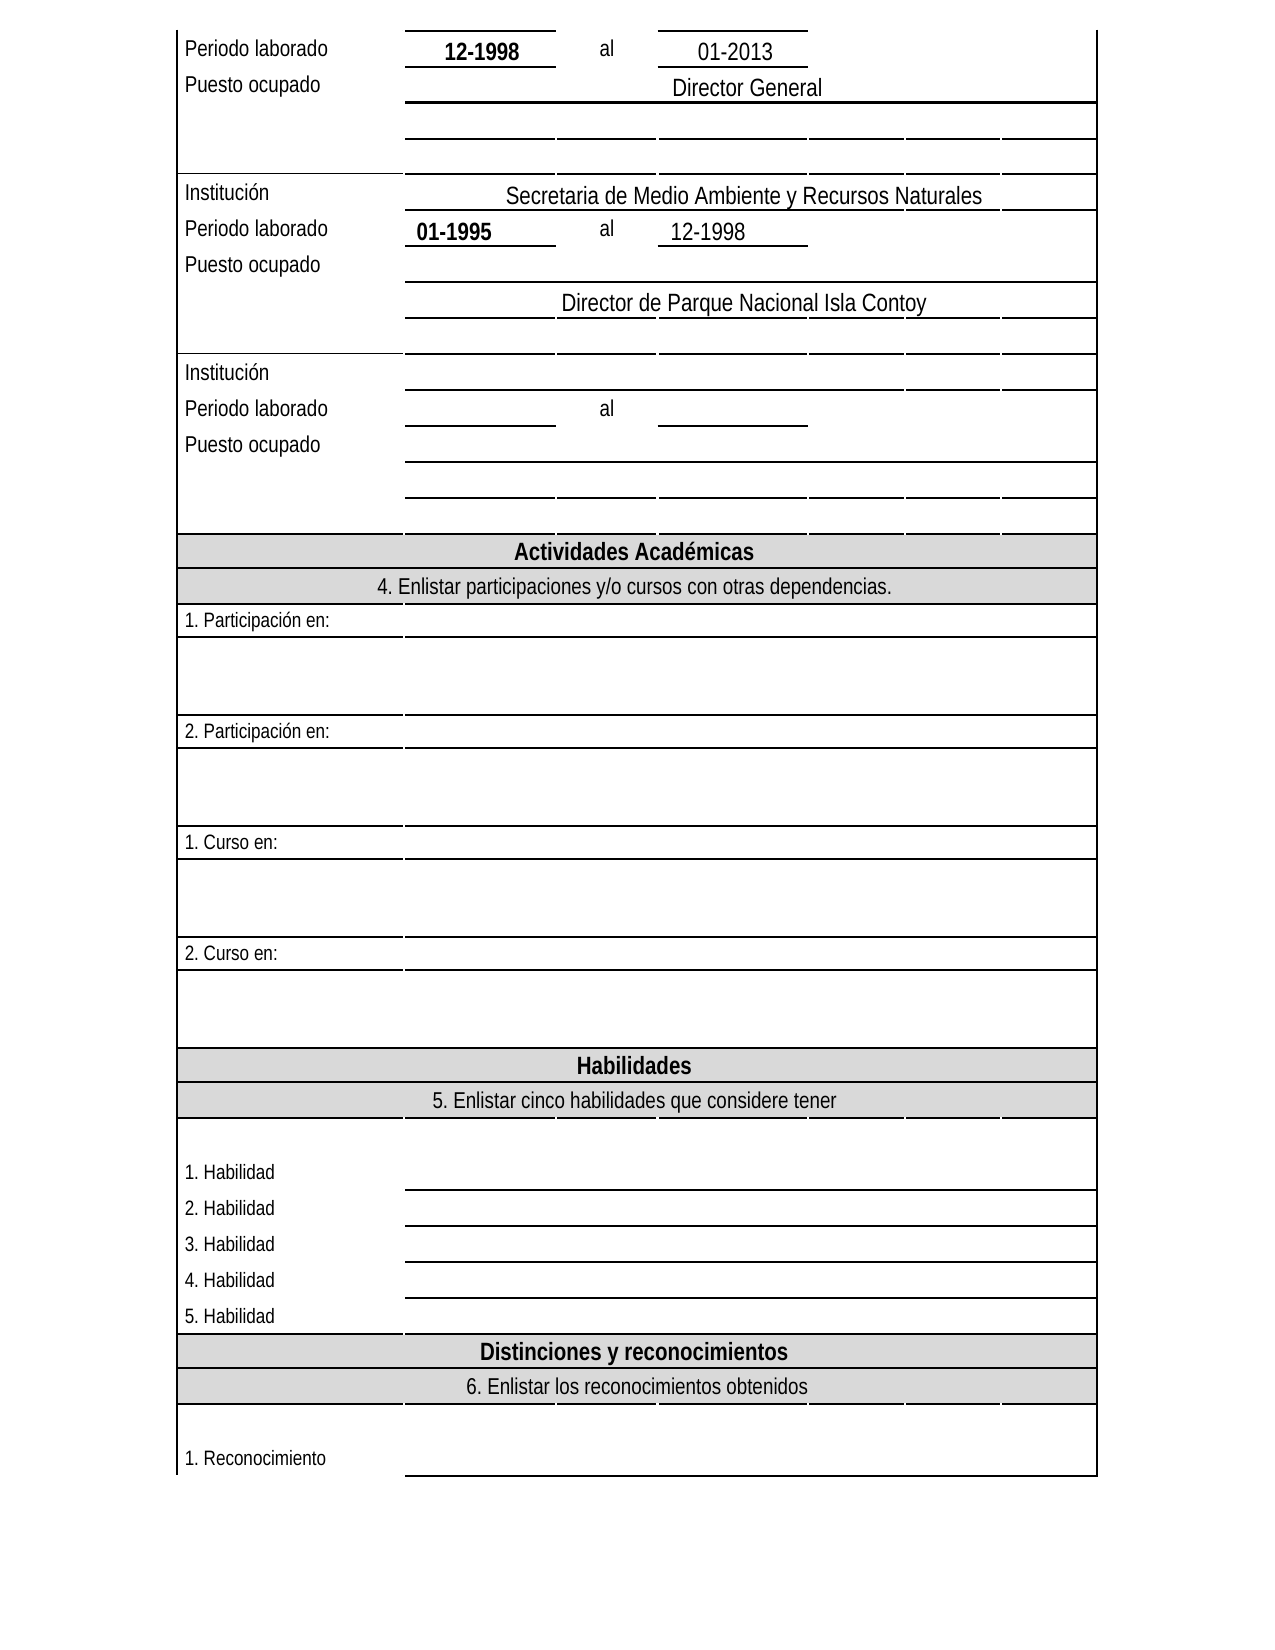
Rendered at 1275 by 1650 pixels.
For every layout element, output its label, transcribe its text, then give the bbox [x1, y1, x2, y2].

table_cell [405, 425, 1096, 461]
table_cell Distinciones y reconocimientos [178, 1335, 1096, 1367]
table_cell [405, 1191, 1096, 1225]
table_cell [809, 499, 904, 533]
table_cell Institución [178, 174, 403, 209]
table_cell 01-2013 [658, 32, 808, 66]
table_cell [808, 30, 904, 66]
table_cell [906, 1405, 1000, 1439]
table_cell [906, 391, 1000, 425]
table_cell 2. Participación en: [178, 716, 403, 747]
table_cell Actividades Académicas [178, 535, 1096, 567]
table_cell [405, 355, 1096, 389]
table_cell [405, 1119, 555, 1153]
table_cell [178, 1119, 403, 1153]
table_cell [659, 319, 807, 353]
table_cell 12-1998 [658, 211, 808, 245]
table_cell [405, 1263, 1096, 1297]
table_cell [405, 716, 1096, 747]
table_cell [809, 140, 904, 173]
table_cell [405, 605, 1096, 636]
table_cell [1002, 30, 1096, 66]
table_cell Director General [405, 66, 1096, 101]
table_cell Institución [178, 354, 403, 389]
table_cell [178, 971, 1096, 1047]
table_cell [557, 140, 656, 173]
table_cell [808, 211, 904, 245]
table_cell 1. Reconocimiento [178, 1441, 403, 1475]
table_cell [809, 319, 904, 353]
table_cell [1002, 319, 1096, 353]
table_cell 6. Enlistar los reconocimientos obtenidos [178, 1369, 1096, 1403]
table_cell [178, 281, 403, 317]
table_cell 1. Curso en: [178, 827, 403, 858]
table_cell 1. Participación en: [178, 605, 403, 636]
table_cell [659, 1405, 807, 1439]
table_cell [178, 1405, 403, 1439]
table_cell [405, 391, 556, 425]
table_cell [906, 499, 1000, 533]
table_cell al [556, 32, 657, 66]
table_cell al [556, 211, 657, 245]
table_cell [906, 30, 1000, 66]
table_cell Periodo laborado [178, 209, 403, 245]
table_cell [557, 1119, 656, 1153]
table_cell [405, 245, 1096, 281]
table_cell 12-1998 [405, 32, 556, 66]
table_cell [405, 1405, 555, 1439]
table_cell Puesto ocupado [178, 425, 403, 461]
table_cell Secretaria de Medio Ambiente y Recursos Naturales [405, 175, 1096, 209]
table_cell Habilidades [178, 1049, 1096, 1081]
table_cell [405, 319, 555, 353]
table_cell 4. Habilidad [178, 1261, 403, 1297]
table_cell [178, 140, 403, 173]
table_cell [405, 1299, 1096, 1333]
table_cell [178, 319, 403, 353]
table_cell [405, 1155, 1096, 1189]
table_cell Puesto ocupado [178, 66, 403, 101]
table_cell [808, 391, 904, 425]
table_cell [405, 104, 1096, 137]
table_cell 3. Habilidad [178, 1225, 403, 1261]
table_cell [178, 461, 403, 497]
table_cell 2. Habilidad [178, 1189, 403, 1225]
table_cell 01-1995 [405, 211, 556, 245]
table_cell [809, 1405, 904, 1439]
table_cell [557, 319, 656, 353]
table_cell [405, 140, 555, 173]
table_cell [1002, 1119, 1096, 1153]
table_cell [659, 1119, 807, 1153]
table_cell [659, 499, 807, 533]
table_cell [809, 1119, 904, 1153]
table_cell 2. Curso en: [178, 938, 403, 969]
table_cell [405, 1441, 1096, 1475]
table_cell [557, 1405, 656, 1439]
table_cell [1002, 391, 1096, 425]
table_cell [1002, 140, 1096, 173]
table_cell [906, 211, 1000, 245]
table_cell [1002, 211, 1096, 245]
table_cell [178, 638, 1096, 714]
table_cell [178, 101, 403, 137]
table_cell [906, 140, 1000, 173]
table_cell 5. Enlistar cinco habilidades que considere tener [178, 1083, 1096, 1117]
table_cell [1002, 499, 1096, 533]
table_cell [405, 938, 1096, 969]
table_cell [906, 319, 1000, 353]
table_cell [557, 499, 656, 533]
table_cell [906, 1119, 1000, 1153]
table_cell Director de Parque Nacional Isla Contoy [405, 283, 1096, 317]
table_cell [659, 140, 807, 173]
table_cell 5. Habilidad [178, 1297, 403, 1333]
table_cell Periodo laborado [178, 30, 403, 66]
table_cell [178, 499, 403, 533]
table_cell [405, 499, 555, 533]
table_cell [405, 827, 1096, 858]
table_cell 4. Enlistar participaciones y/o cursos con otras dependencias. [178, 569, 1096, 603]
table_cell Puesto ocupado [178, 245, 403, 281]
table_cell [405, 463, 1096, 497]
table_cell [1002, 1405, 1096, 1439]
table_cell 1. Habilidad [178, 1155, 403, 1189]
table_cell [178, 749, 1096, 825]
table_cell [658, 391, 808, 425]
table_cell [178, 860, 1096, 936]
table_cell al [556, 391, 657, 425]
table_cell Periodo laborado [178, 389, 403, 425]
table_cell [405, 1227, 1096, 1261]
